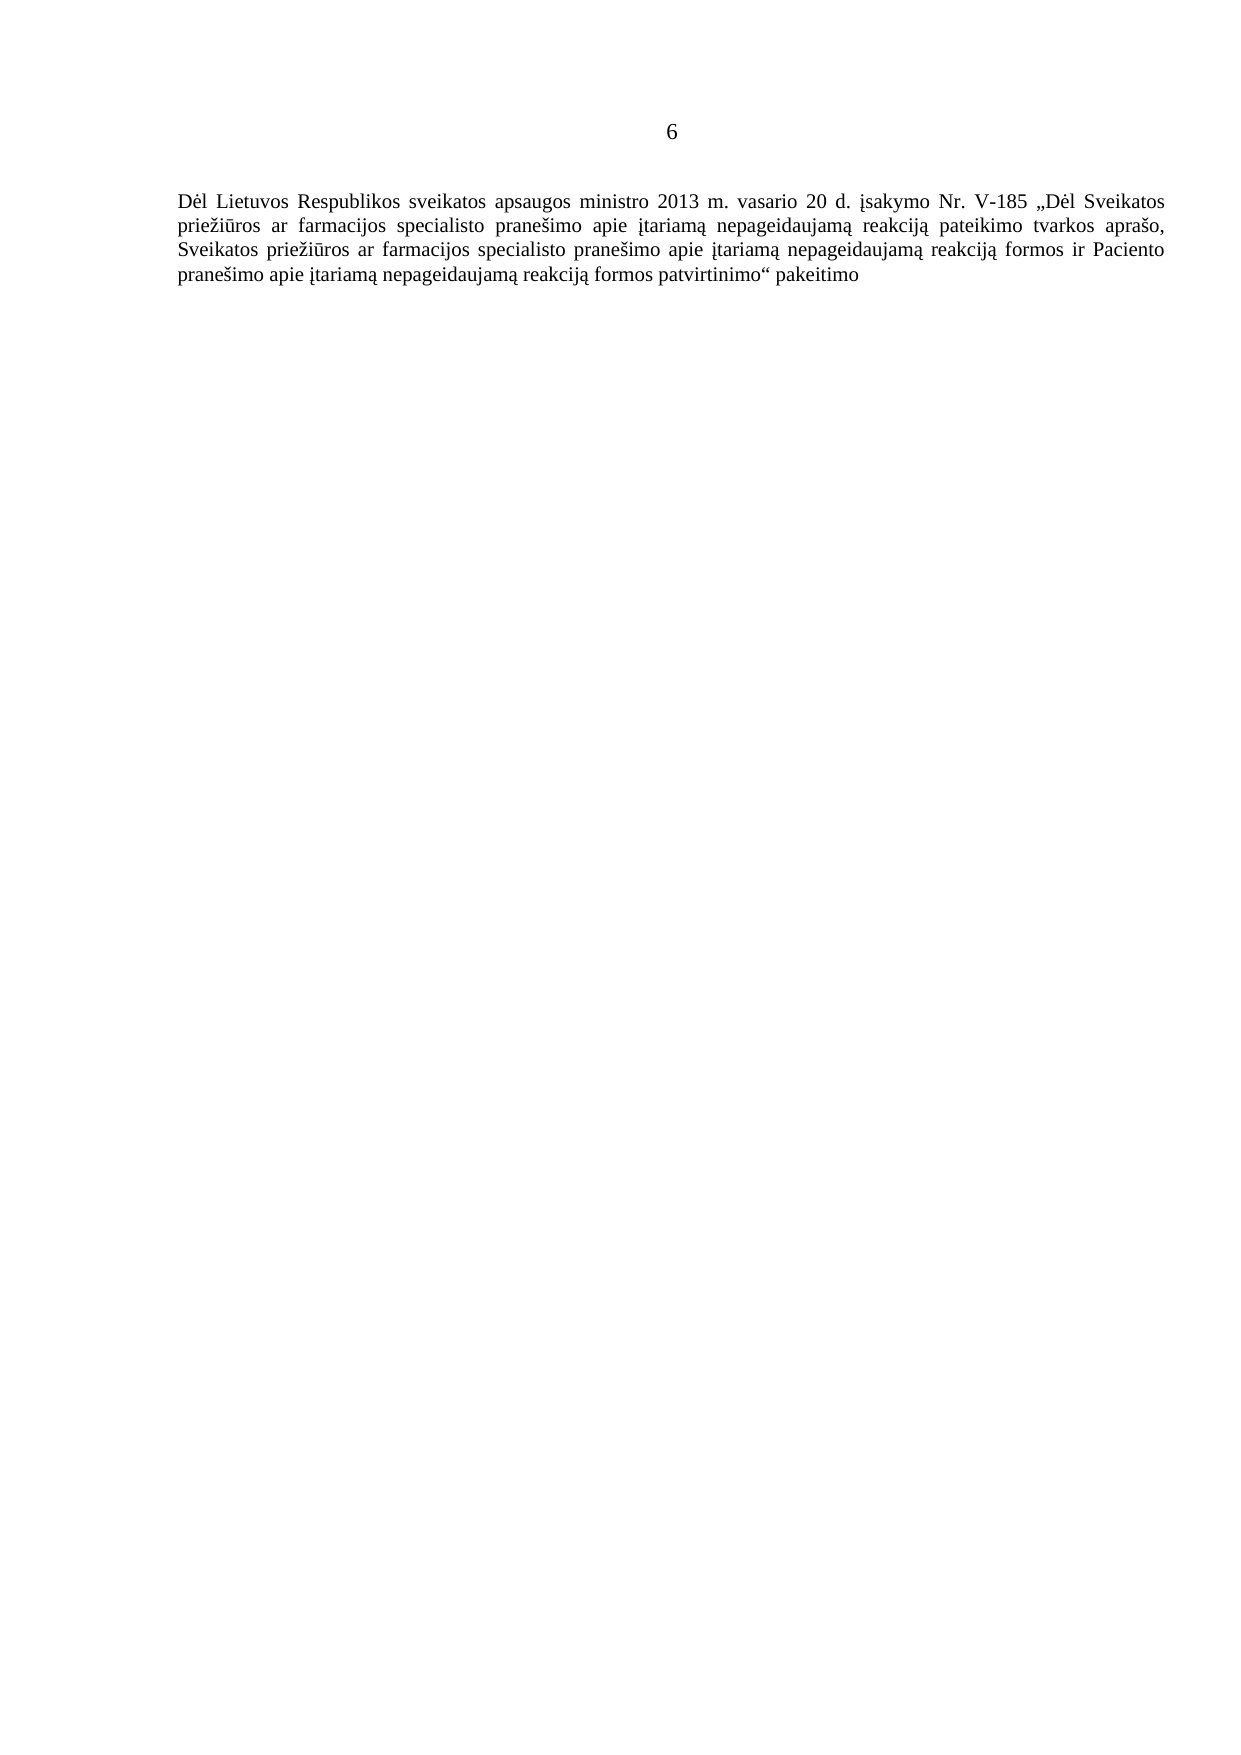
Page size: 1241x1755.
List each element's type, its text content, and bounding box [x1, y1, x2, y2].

text Dėl Lietuvos Respublikos sveikatos apsaugos ministro 2013 m. vasario 20 d. įsakymo Nr. V-185 „Dėl Sveikatos priežiūros ar farmacijos specialisto pranešimo apie įtariamą nepageidaujamą reakciją pateikimo tvarkos aprašo, Sveikatos priežiūros ar farmacijos specialisto pranešimo apie įtariamą nepageidaujamą reakciją formos ir Paciento pranešimo apie įtariamą nepageidaujamą reakciją formos patvirtinimo“ pakeitimo [177, 189, 1167, 286]
